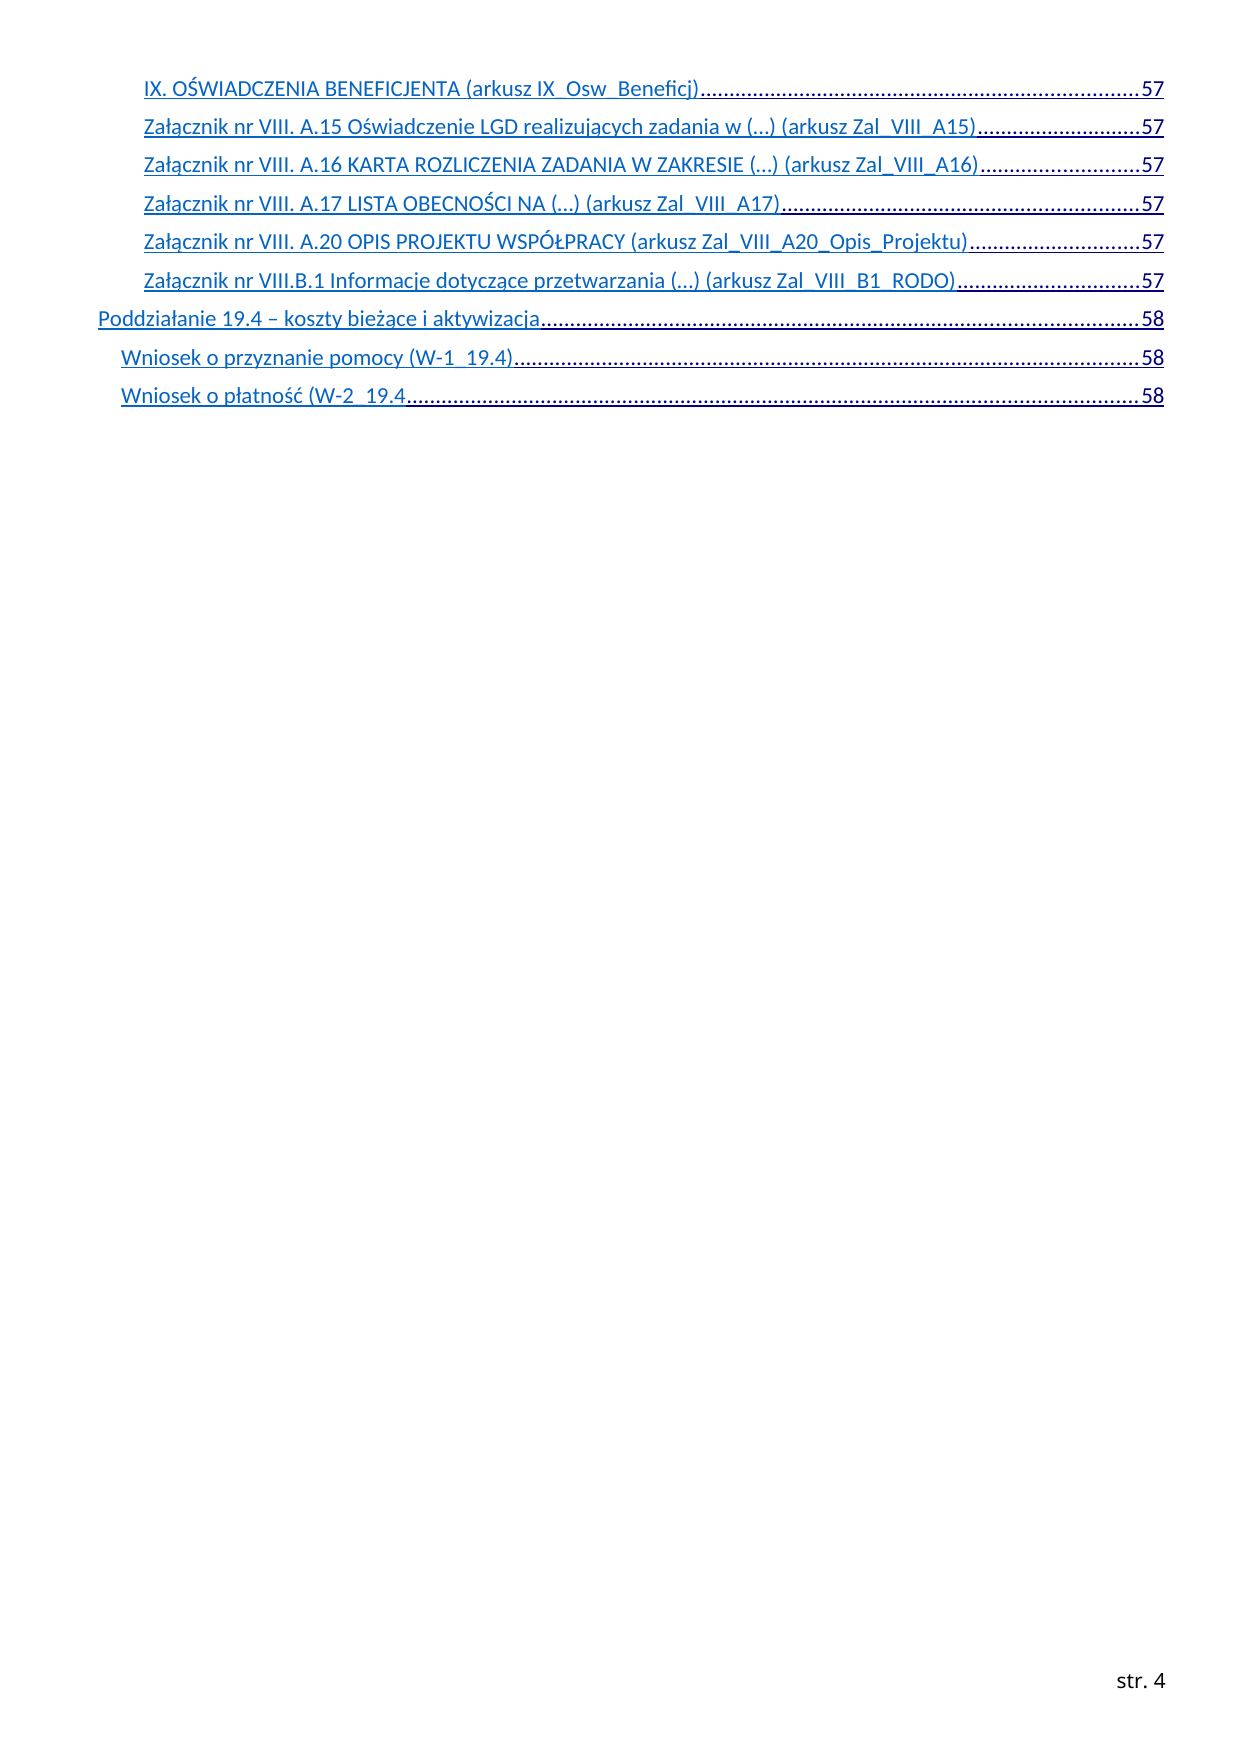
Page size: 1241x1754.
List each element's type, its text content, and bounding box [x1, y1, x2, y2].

text Załącznik nr VIII. A.16 KARTA ROZLICZENIA ZADANIA W ZAKRESIE (…) (arkusz Zal_VIII_A16) 57 [144, 151, 1165, 179]
text IX. OŚWIADCZENIA BENEFICJENTA (arkusz IX_Osw_Beneficj) 57 [144, 74, 1165, 102]
text Załącznik nr VIII. A.20 OPIS PROJEKTU WSPÓŁPRACY (arkusz Zal_VIII_A20_Opis_Projektu) 57 [144, 227, 1165, 256]
text Wniosek o przyznanie pomocy (W-1_19.4) 58 [121, 343, 1165, 371]
text Załącznik nr VIII. A.15 Oświadczenie LGD realizujących zadania w (…) (arkusz Zal_VIII_A15) 57 [144, 112, 1165, 140]
text Załącznik nr VIII. A.17 LISTA OBECNOŚCI NA (…) (arkusz Zal_VIII_A17) 57 [144, 189, 1165, 217]
text Załącznik nr VIII.B.1 Informacje dotyczące przetwarzania (…) (arkusz Zal_VIII_B1_RODO) 57 [144, 266, 1165, 294]
text Wniosek o płatność (W-2_19.4 58 [121, 381, 1165, 409]
text Poddziałanie 19.4 – koszty bieżące i aktywizacja 58 [98, 304, 1165, 332]
